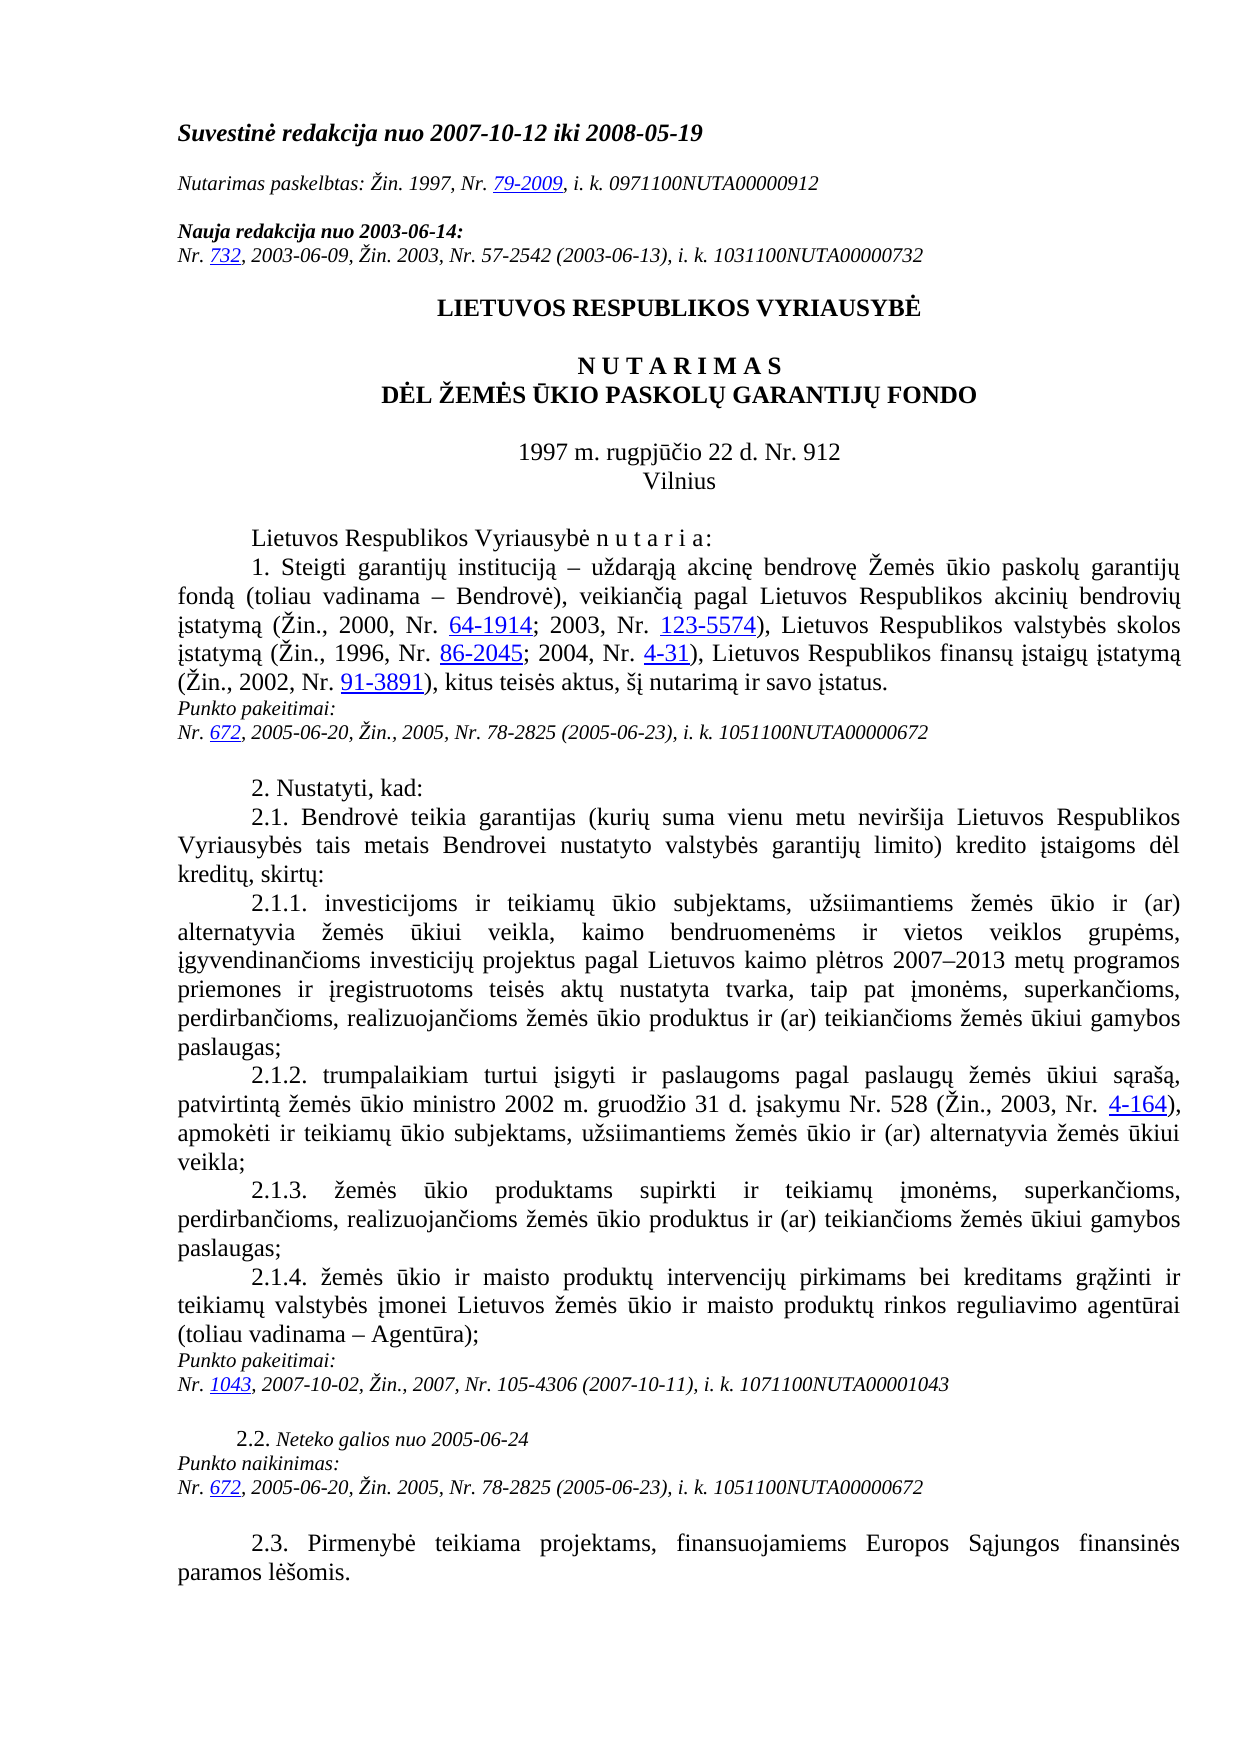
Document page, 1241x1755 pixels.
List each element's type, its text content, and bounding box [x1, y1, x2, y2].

text Punkto pakeitimai: [177, 1348, 1181, 1372]
text 1. Steigti garantijų instituciją – uždarąją akcinę bendrovę Žemės ūkio paskolų garantijų fondą (toliau vadinama – Bendrovė), veikiančią pagal Lietuvos Respublikos akcinių bendrovių įstatymą (Žin., 2000, Nr. 64-1914; 2003, Nr. 123-5574), Lietuvos Respublikos valstybės skolos įstatymą (Žin., 1996, Nr. 86-2045; 2004, Nr. 4-31), Lietuvos Respublikos finansų įstaigų įstatymą (Žin., 2002, Nr. 91-3891), kitus teisės aktus, šį nutarimą ir savo įstatus. [177, 552, 1181, 696]
text Vilnius [177, 466, 1181, 495]
text Punkto naikinimas: [177, 1451, 1181, 1475]
text 2.1.1. investicijoms ir teikiamų ūkio subjektams, užsiimantiems žemės ūkio ir (ar) alternatyvia žemės ūkiui veikla, kaimo bendruomenėms ir vietos veiklos grupėms, įgyvendinančioms investicijų projektus pagal Lietuvos kaimo plėtros 2007–2013 metų programos priemones ir įregistruotoms teisės aktų nustatyta tvarka, taip pat įmonėms, superkančioms, perdirbančioms, realizuojančioms žemės ūkio produktus ir (ar) teikiančioms žemės ūkiui gamybos paslaugas; [177, 888, 1181, 1060]
text Nauja redakcija nuo 2003-06-14: [177, 219, 1181, 243]
text Lietuvos Respublikos Vyriausybė nutaria: [177, 523, 1181, 552]
text 2.1.3. žemės ūkio produktams supirkti ir teikiamų įmonėms, superkančioms, perdirbančioms, realizuojančioms žemės ūkio produktus ir (ar) teikiančioms žemės ūkiui gamybos paslaugas; [177, 1175, 1181, 1262]
text 2.1.2. trumpalaikiam turtui įsigyti ir paslaugoms pagal paslaugų žemės ūkiui sąrašą, patvirtintą žemės ūkio ministro 2002 m. gruodžio 31 d. įsakymu Nr. 528 (Žin., 2003, Nr. 4-164), apmokėti ir teikiamų ūkio subjektams, užsiimantiems žemės ūkio ir (ar) alternatyvia žemės ūkiui veikla; [177, 1060, 1181, 1175]
text 2.2. Neteko galios nuo 2005-06-24 [177, 1425, 1181, 1451]
text DĖL ŽEMĖS ŪKIO PASKOLŲ GARANTIJŲ FONDO [177, 380, 1181, 408]
text LIETUVOS RESPUBLIKOS VYRIAUSYBĖ [177, 293, 1181, 322]
text 2. Nustatyti, kad: [177, 773, 1181, 802]
text Punkto pakeitimai: [177, 696, 1181, 720]
text 2.3. Pirmenybė teikiama projektams, finansuojamiems Europos Sąjungos finansinės paramos lėšomis. [177, 1528, 1181, 1586]
text N U T A R I M A S [177, 351, 1181, 380]
text Suvestinė redakcija nuo 2007-10-12 iki 2008-05-19 [177, 118, 1181, 147]
text 1997 m. rugpjūčio 22 d. Nr. 912 [177, 437, 1181, 466]
text 2.1.4. žemės ūkio ir maisto produktų intervencijų pirkimams bei kreditams grąžinti ir teikiamų valstybės įmonei Lietuvos žemės ūkio ir maisto produktų rinkos reguliavimo agentūrai (toliau vadinama – Agentūra); [177, 1262, 1181, 1348]
text Nr. 732, 2003-06-09, Žin. 2003, Nr. 57-2542 (2003-06-13), i. k. 1031100NUTA00000732 [177, 243, 1181, 267]
text Nr. 1043, 2007-10-02, Žin., 2007, Nr. 105-4306 (2007-10-11), i. k. 1071100NUTA00001043 [177, 1372, 1181, 1396]
text Nr. 672, 2005-06-20, Žin. 2005, Nr. 78-2825 (2005-06-23), i. k. 1051100NUTA00000672 [177, 1475, 1181, 1499]
text Nr. 672, 2005-06-20, Žin., 2005, Nr. 78-2825 (2005-06-23), i. k. 1051100NUTA00000672 [177, 720, 1181, 744]
text Nutarimas paskelbtas: Žin. 1997, Nr. 79-2009, i. k. 0971100NUTA00000912 [177, 171, 1181, 195]
text 2.1. Bendrovė teikia garantijas (kurių suma vienu metu neviršija Lietuvos Respublikos Vyriausybės tais metais Bendrovei nustatyto valstybės garantijų limito) kredito įstaigoms dėl kreditų, skirtų: [177, 802, 1181, 888]
